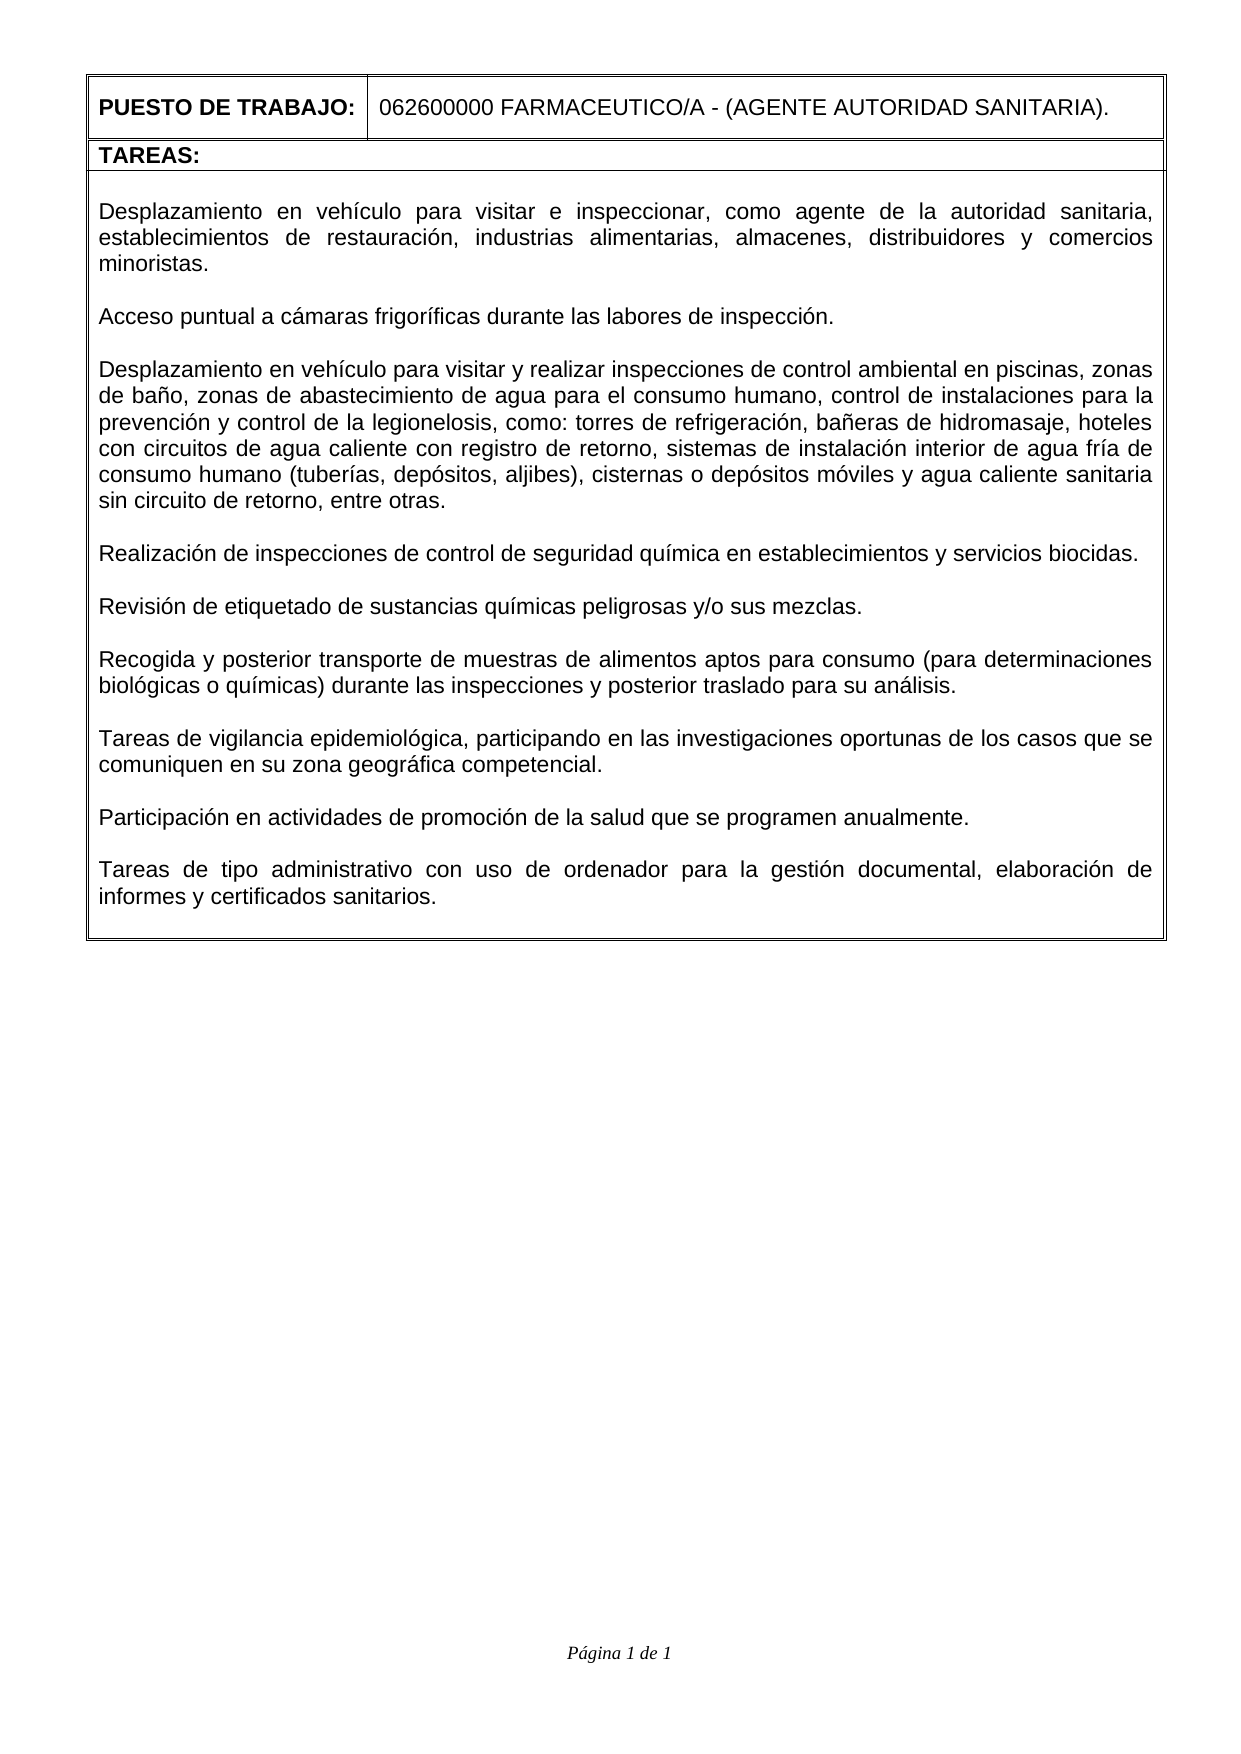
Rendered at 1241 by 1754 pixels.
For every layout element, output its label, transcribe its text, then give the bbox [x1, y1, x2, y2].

table_cell Desplazamiento en vehículo para visitar e inspeccionar, como agente de la autoridad sanitaria, establecimientos de restauración, industrias alimentarias, almacenes, distribuidores y comercios minoristas. Acceso puntual a cámaras frigoríficas durante las labores de inspección. Desplazamiento en vehículo para visitar y realizar inspecciones de control ambiental en piscinas, zonas de baño, zonas de abastecimiento de agua para el consumo humano, control de instalaciones para la prevención y control de la legionelosis, como: torres de refrigeración, bañeras de hidromasaje, hoteles con circuitos de agua caliente con registro de retorno, sistemas de instalación interior de agua fría de consumo humano (tuberías, depósitos, aljibes), cisternas o depósitos móviles y agua caliente sanitaria sin circuito de retorno, entre otras. Realización de inspecciones de control de seguridad química en establecimientos y servicios biocidas. Revisión de etiquetado de sustancias químicas peligrosas y/o sus mezclas. Recogida y posterior transporte de muestras de alimentos aptos para consumo (para determinaciones biológicas o químicas) durante las inspecciones y posterior traslado para su análisis. Tareas de vigilancia epidemiológica, participando en las investigaciones oportunas de los casos que se comuniquen en su zona geográfica competencial. Participación en actividades de promoción de la salud que se programen anualmente. Tareas de tipo administrativo con uso de ordenador para la gestión documental, elaboración de informes y certificados sanitarios. [89, 171, 1163, 938]
table_cell TAREAS: [89, 141, 1163, 170]
table_header 062600000 FARMACEUTICO/A - (AGENTE AUTORIDAD SANITARIA). [368, 77, 1163, 137]
table_header PUESTO DE TRABAJO: [89, 77, 367, 137]
